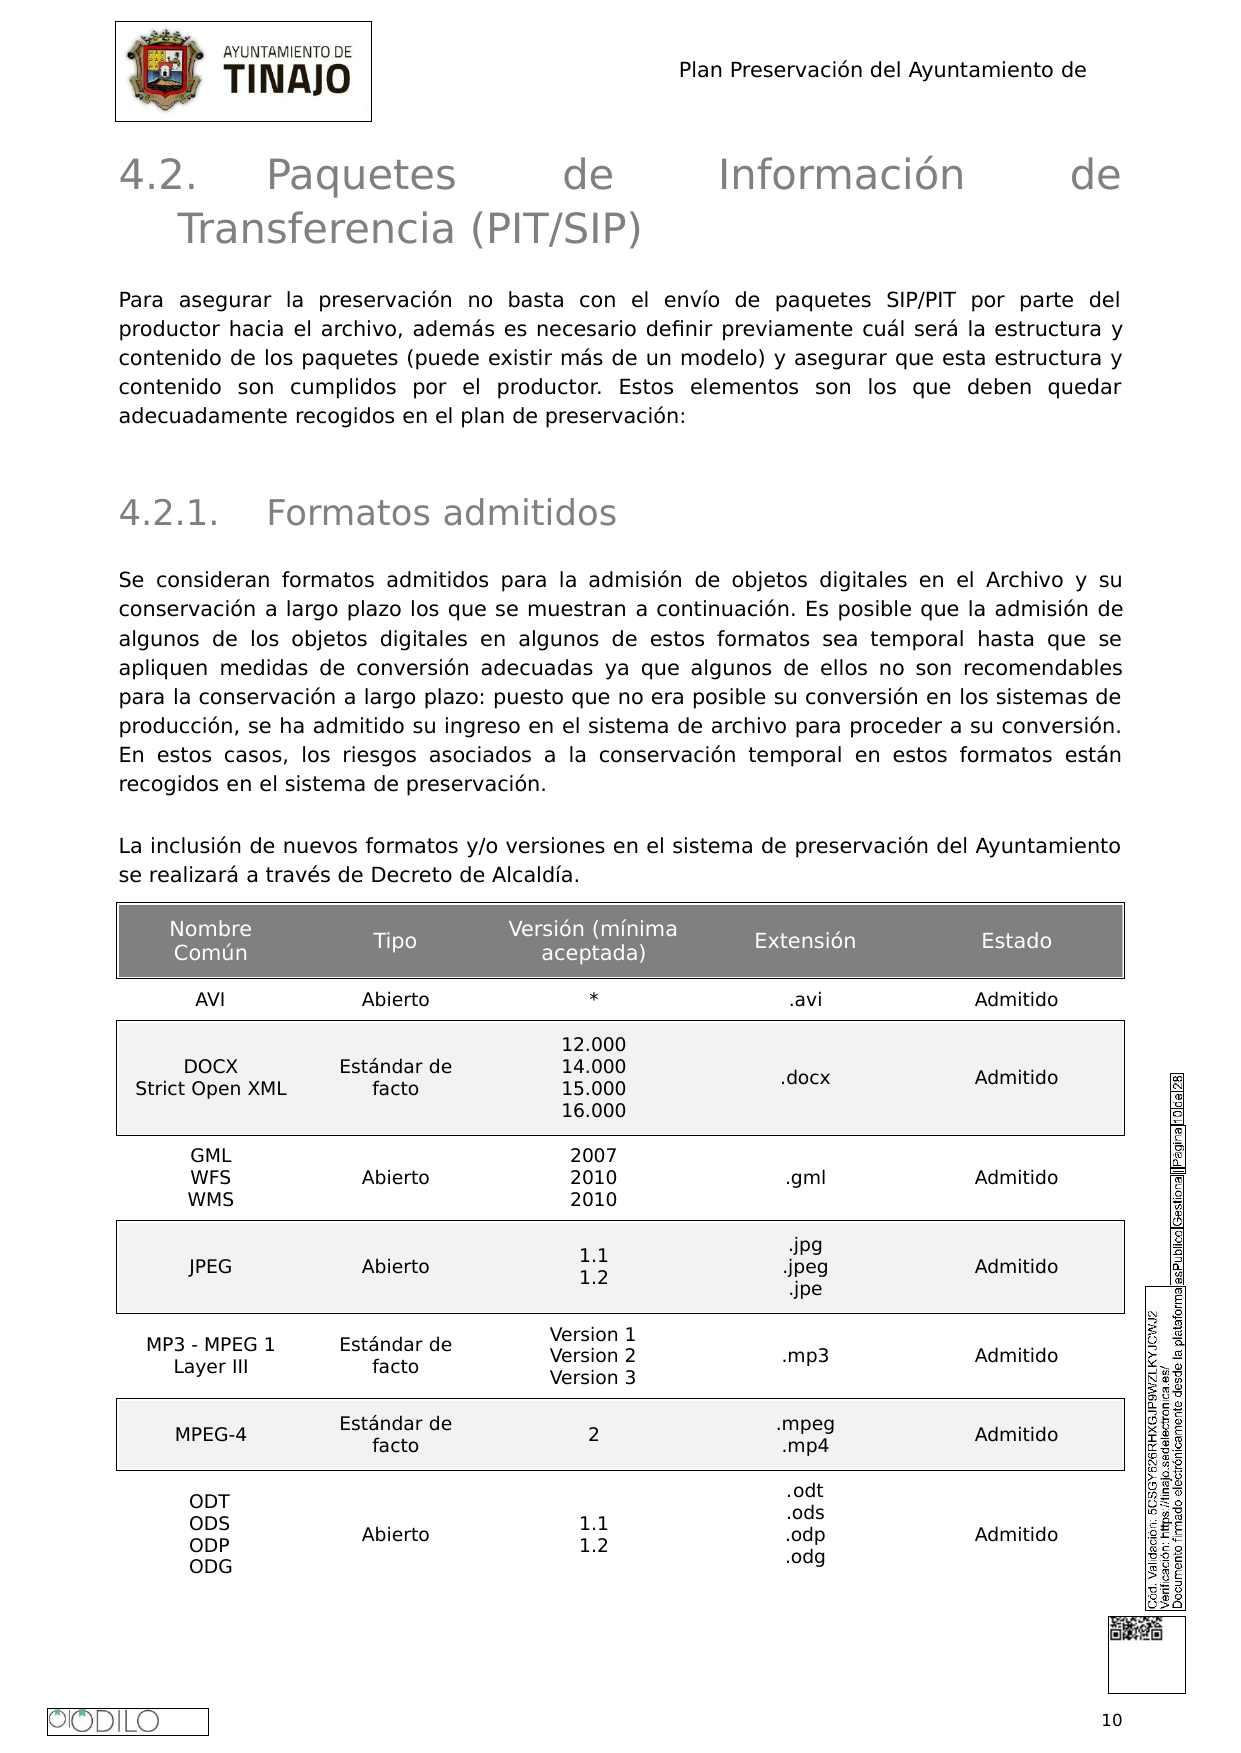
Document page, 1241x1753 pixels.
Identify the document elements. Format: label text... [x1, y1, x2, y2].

text 15.000 [561, 1078, 652, 1100]
text facto [372, 1078, 477, 1100]
text 14.000 [561, 1056, 652, 1078]
picture [1171, 1176, 1183, 1227]
text facto [372, 1434, 477, 1456]
text recogidos en el sistema de preservación. [118, 772, 1146, 796]
text 1 [579, 1267, 616, 1289]
text ODP [189, 1534, 258, 1556]
text En estos casos, los riesgos asociados a la conservación temporal en estos formatos están [118, 743, 1146, 767]
text docx [786, 1067, 856, 1089]
text Admitido [974, 1345, 1084, 1367]
text adecuadamente recogidos en el plan de preservación: [118, 404, 1146, 428]
text Estándar de [339, 1413, 477, 1434]
text odg [816, 1554, 823, 1565]
text Admitido [974, 1256, 1084, 1278]
text JPEG [189, 1256, 257, 1278]
text odt [793, 1480, 851, 1502]
text aceptada) [541, 941, 704, 965]
text .mp4 [781, 1434, 860, 1456]
text Nombre [169, 917, 277, 941]
text Información [718, 151, 991, 199]
text Extensión [754, 929, 881, 953]
text .odp [785, 1524, 851, 1546]
text ODT [189, 1491, 258, 1513]
text apliquen medidas de conversión adecuadas ya que algunos de ellos no son recomendables [118, 656, 1146, 680]
text ODG [189, 1556, 258, 1578]
text Versión (mínima [508, 917, 704, 941]
text DOCX [183, 1056, 311, 1078]
text .mp3 [781, 1345, 854, 1367]
text Admitido [974, 1524, 1084, 1546]
text Abierto [362, 1524, 455, 1546]
text 2010 [570, 1167, 643, 1189]
text .gml [785, 1167, 851, 1189]
text facto [372, 1356, 477, 1378]
text 1.1 [579, 1245, 634, 1267]
text . [786, 1502, 792, 1524]
text Abierto [362, 1256, 455, 1278]
picture [116, 22, 371, 121]
text Tipo [373, 929, 443, 953]
text Admitido [974, 1167, 1084, 1189]
text Para asegurar la preservación no basta con el envío de paquetes SIP/PIT por parte del [118, 288, 1146, 312]
text . [786, 1480, 793, 1502]
picture [1171, 1169, 1185, 1173]
text 1.1 [579, 1513, 634, 1534]
text 2 [588, 1423, 625, 1445]
text AVI [195, 989, 251, 1011]
text Admitido [974, 1423, 1084, 1445]
text . [780, 1067, 786, 1089]
text 2007 [570, 1145, 643, 1167]
text . [785, 1546, 816, 1567]
text .jpeg [782, 1256, 853, 1278]
text 12.000 [561, 1034, 652, 1056]
text GML [190, 1145, 259, 1167]
text Admitido [974, 1067, 1084, 1089]
picture [117, 1221, 1124, 1313]
text Abierto [362, 1167, 455, 1189]
picture [1171, 1074, 1183, 1091]
text Estado [981, 929, 1077, 953]
text . [788, 1278, 819, 1300]
picture [1171, 1092, 1183, 1108]
picture [1146, 1287, 1185, 1610]
text jpe [819, 1278, 853, 1300]
text Version 2 [549, 1345, 663, 1367]
text producción, se ha admitido su ingreso en el sistema de archivo para proceder a su conversión. [118, 714, 1146, 738]
text ODS [189, 1513, 258, 1534]
text La inclusión de nuevos formatos y/o versiones en el sistema de preservación del Ayuntamiento [118, 834, 1146, 858]
picture [1145, 1229, 1186, 1286]
text Layer III [173, 1356, 301, 1378]
picture [1109, 1617, 1185, 1693]
text Transferencia (PIT/SIP) [177, 205, 674, 253]
text . [788, 1234, 794, 1256]
text 2010 [570, 1189, 643, 1211]
text Estándar de [339, 1056, 477, 1078]
text se realizará a través de Decreto de Alcaldía. [118, 863, 1146, 887]
text WFS [190, 1167, 259, 1189]
text .2 [616, 1267, 634, 1289]
picture [117, 1399, 1124, 1470]
text Común [174, 941, 277, 965]
text algunos de los objetos digitales en algunos de estos formatos sea temporal hasta que se [118, 627, 1146, 651]
text productor hacia el archivo, además es necesario definir previamente cuál será la estructura y [118, 317, 1146, 341]
text .mpeg [776, 1413, 860, 1434]
picture [1171, 1126, 1185, 1167]
text .avi [788, 989, 881, 1011]
picture [48, 1709, 208, 1735]
text Version 1 [549, 1323, 663, 1345]
text Se consideran formatos admitidos para la admisión de objetos digitales en el Archivo y su [118, 568, 1146, 593]
text contenido son cumplidos por el productor. Estos elementos son los que deben quedar [118, 375, 1146, 399]
text MPEG-4 [174, 1423, 272, 1445]
text contenido de los paquetes (puede existir más de un modelo) y asegurar que esta estructura y [118, 346, 1146, 370]
text ods [792, 1502, 851, 1524]
text 0 [1112, 1711, 1147, 1730]
text Estándar de [339, 1334, 477, 1356]
text 16.000 [561, 1100, 652, 1122]
text Admitido [974, 989, 1084, 1011]
text de [562, 151, 639, 199]
text MP3 - MPEG 1 [146, 1334, 301, 1356]
text Version 3 [549, 1367, 663, 1389]
text 1.2 [579, 1534, 634, 1556]
text Plan Preservación del Ayuntamiento de [678, 58, 1113, 83]
text 4.2. Paquetes [118, 151, 483, 199]
text 4.2.1. Formatos admitidos [118, 493, 643, 534]
text 1 [1101, 1711, 1112, 1730]
text odg [816, 1546, 851, 1567]
text jpg [794, 1234, 853, 1256]
picture [117, 1021, 1124, 1135]
picture [117, 903, 1124, 978]
text WMS [187, 1189, 259, 1211]
text para la conservación a largo plazo: puesto que no era posible su conversión en los sistemas de [118, 685, 1146, 709]
picture [1171, 1109, 1183, 1124]
text conservación a largo plazo los que se muestran a continuación. Es posible que la admisión de [118, 597, 1146, 622]
text * [589, 989, 623, 1011]
text Abierto [362, 989, 455, 1011]
text Strict Open XML [135, 1078, 311, 1100]
text de [1069, 151, 1147, 199]
